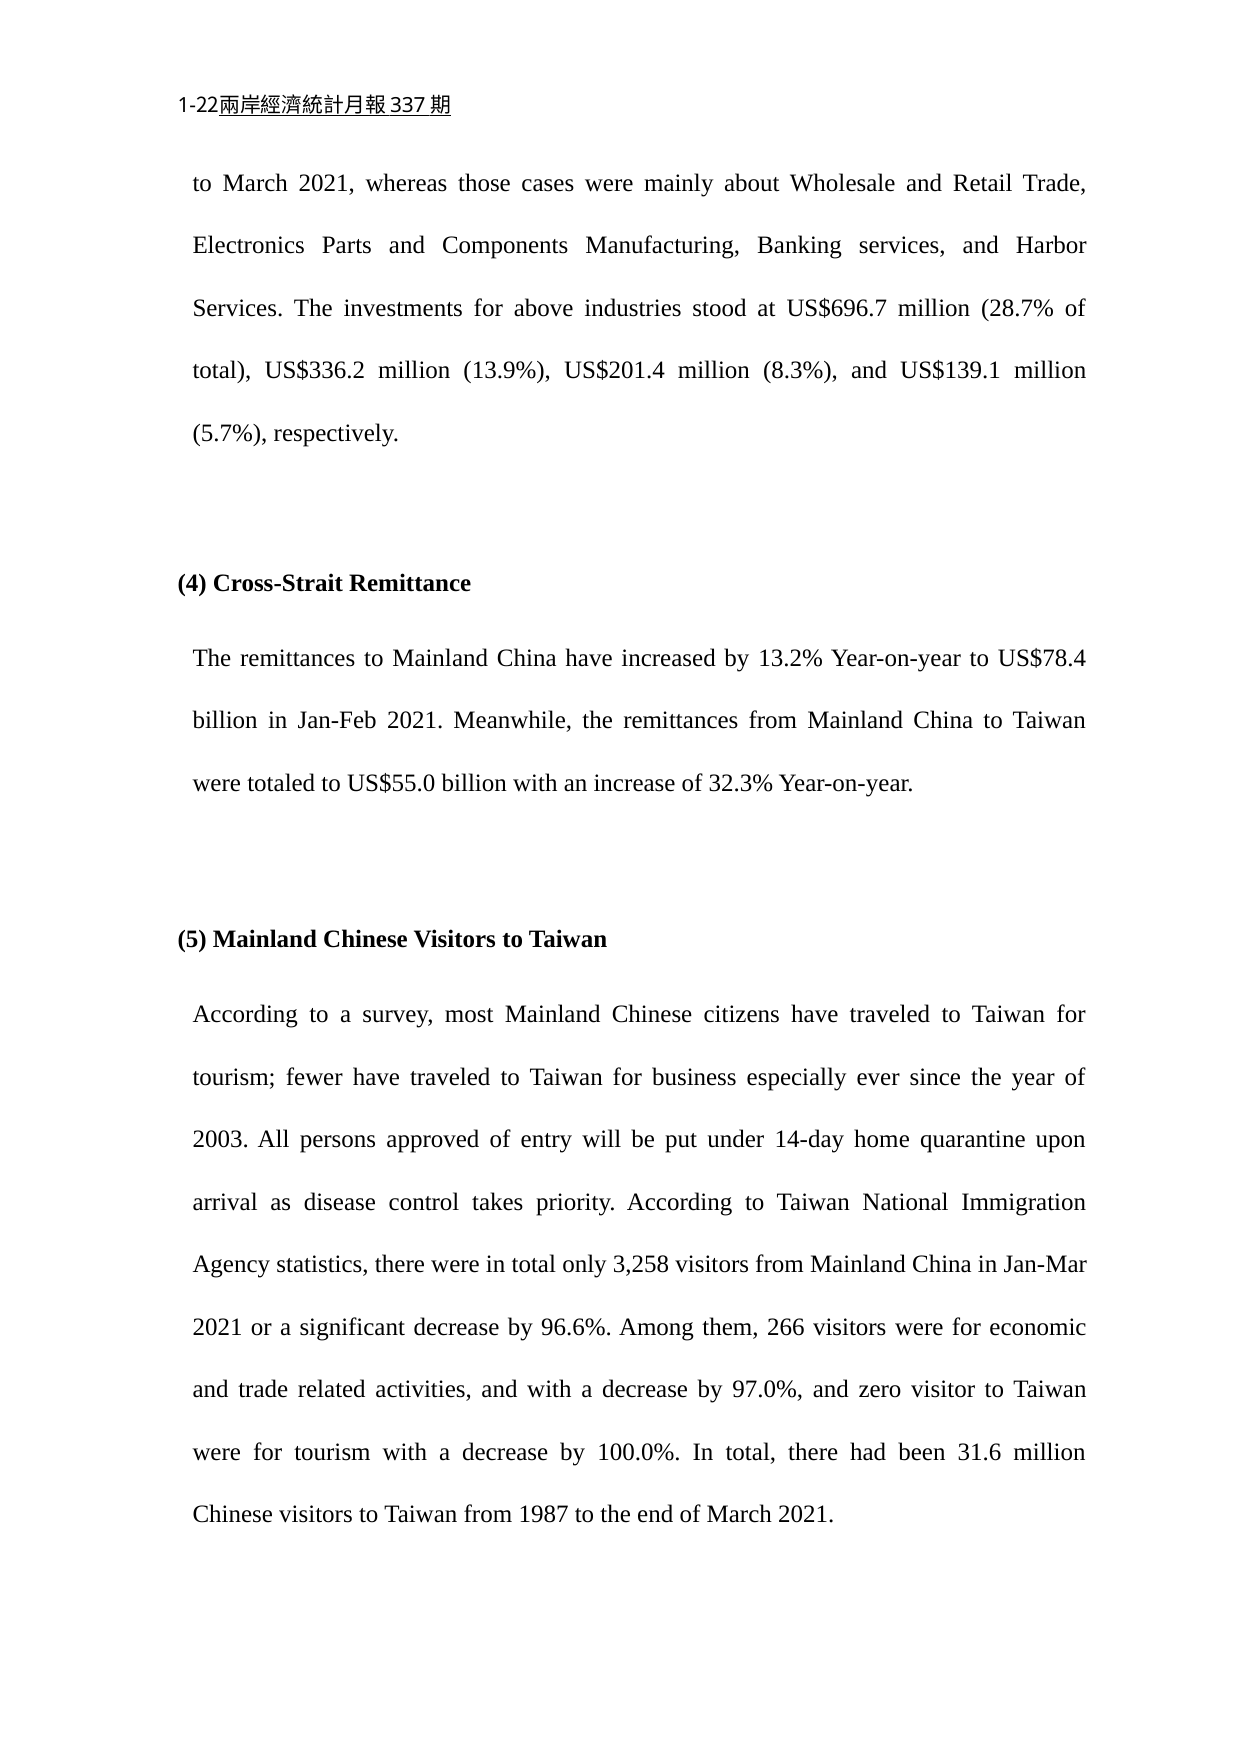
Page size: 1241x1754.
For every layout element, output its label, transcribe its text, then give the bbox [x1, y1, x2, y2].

text to March 2021, whereas those cases were mainly about Wholesale and Retail Trade, Electronics Parts and Components Manufacturing, Banking services, and Harbor Services. The investments for above industries stood at US$696.7 million (28.7% of total), US$336.2 million (13.9%), US$201.4 million (8.3%), and US$139.1 million (5.7%), respectively. [192, 141, 1087, 453]
text According to a survey, most Mainland Chinese citizens have traveled to Taiwan for tourism; fewer have traveled to Taiwan for business especially ever since the year of 2003. All persons approved of entry will be put under 14-day home quarantine upon arrival as disease control takes priority. According to Taiwan National Immigration Agency statistics, there were in total only 3,258 visitors from Mainland China in Jan-Mar 2021 or a significant decrease by 96.6%. Among them, 266 visitors were for economic and trade related activities, and with a decrease by 97.0%, and zero visitor to Taiwan were for tourism with a decrease by 100.0%. In total, there had been 31.6 million Chinese visitors to Taiwan from 1987 to the end of March 2021. [192, 972, 1087, 1534]
text (4) Cross-Strait Remittance [177, 541, 1087, 603]
text The remittances to Mainland China have increased by 13.2% Year-on-year to US$78.4 billion in Jan-Feb 2021. Meanwhile, the remittances from Mainland China to Taiwan were totaled to US$55.0 billion with an increase of 32.3% Year-on-year. [192, 616, 1087, 803]
text (5) Mainland Chinese Visitors to Taiwan [177, 897, 1087, 959]
